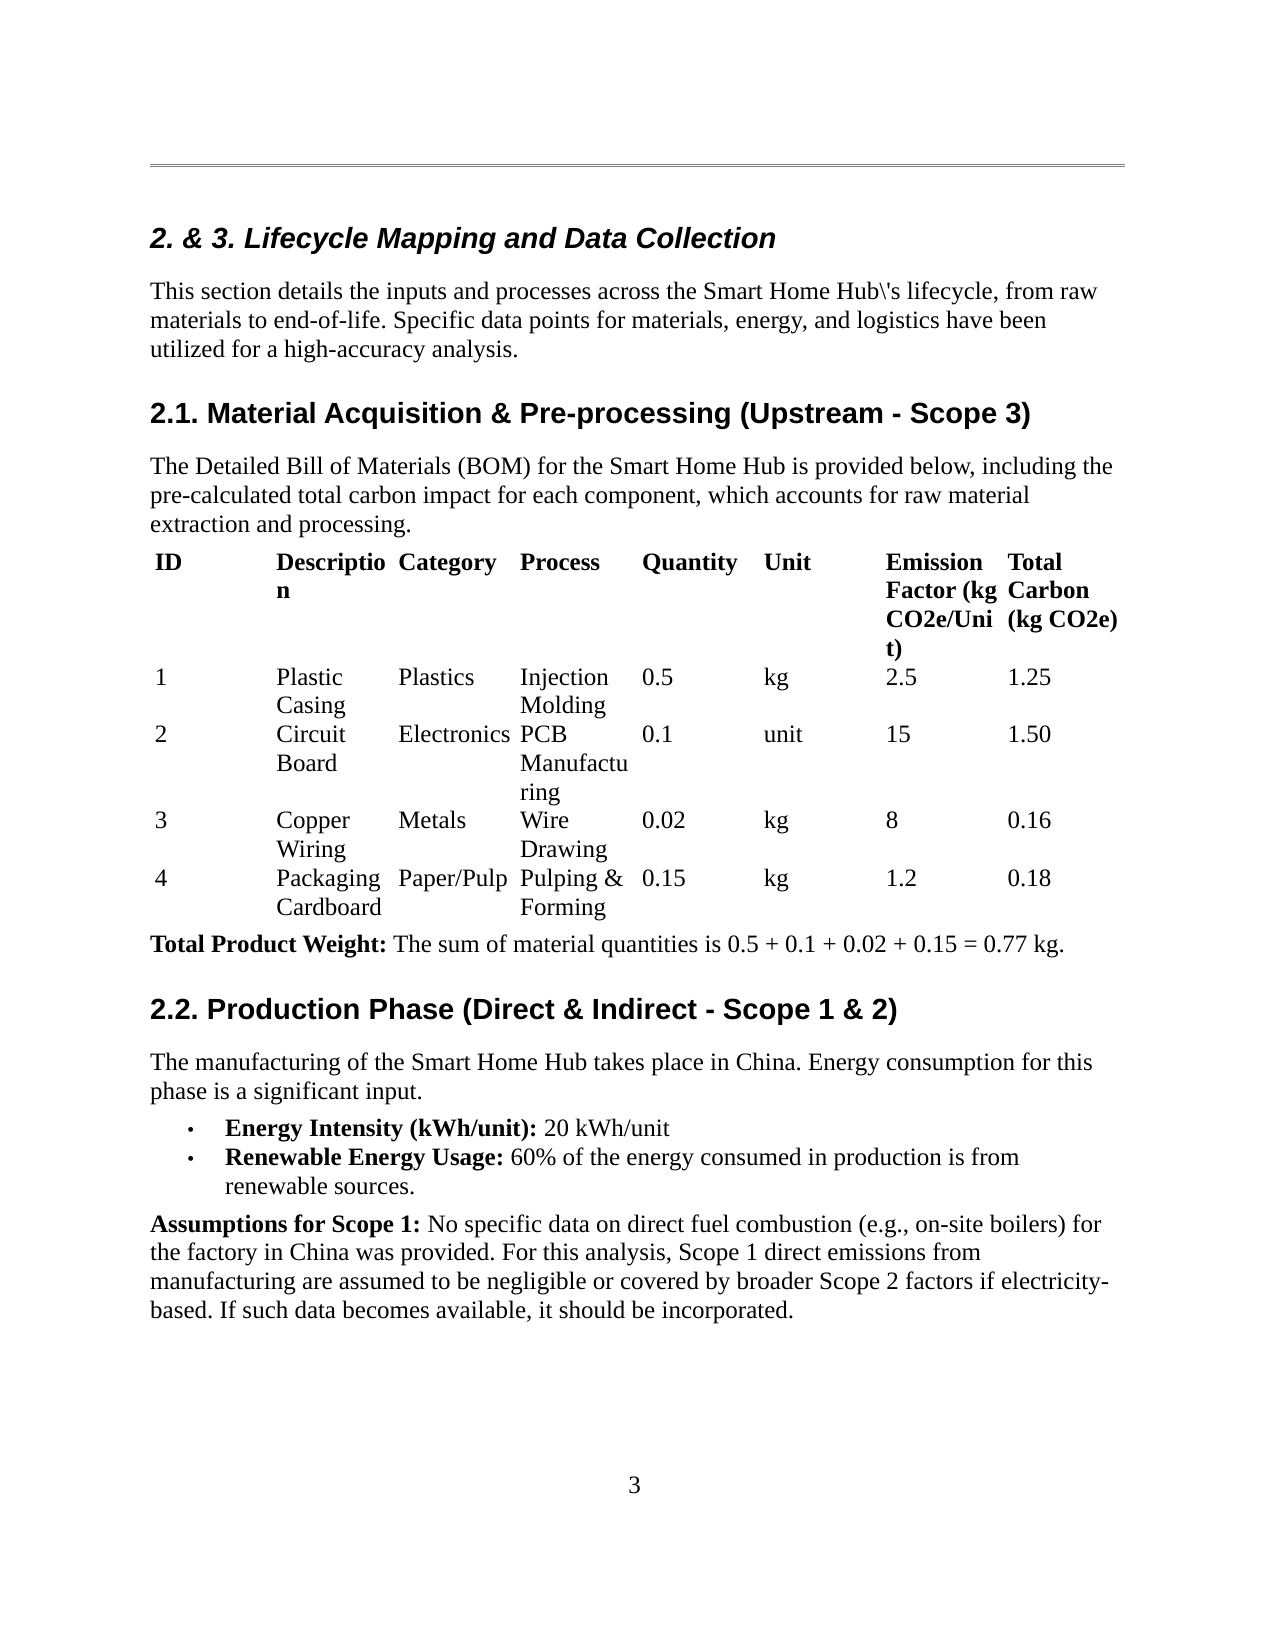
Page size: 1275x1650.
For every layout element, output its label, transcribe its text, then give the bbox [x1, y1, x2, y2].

table_cell Metals [394, 805, 516, 863]
table_cell 0.18 [1003, 863, 1125, 920]
table_cell 3 [150, 805, 272, 863]
table_cell 0.02 [638, 805, 759, 863]
table_cell 1.50 [1003, 719, 1125, 805]
table_cell 2.5 [881, 662, 1003, 719]
table_cell 0.5 [638, 662, 759, 719]
table_header ID [150, 547, 272, 662]
table_cell 0.1 [638, 719, 759, 805]
subtitle 2. & 3. Lifecycle Mapping and Data Collection [150, 221, 1125, 255]
table_cell PCB Manufacturing [516, 719, 637, 805]
list Renewable Energy Usage: 60% of the energy consumed in production is from renewable sources. [187, 1142, 1125, 1200]
table_cell kg [759, 662, 881, 719]
table_cell Plastics [394, 662, 516, 719]
text The manufacturing of the Smart Home Hub takes place in China. Energy consumption for this phase is a significant input. [150, 1047, 1125, 1104]
text The Detailed Bill of Materials (BOM) for the Smart Home Hub is provided below, including the pre-calculated total carbon impact for each component, which accounts for raw material extraction and processing. [150, 451, 1125, 538]
table_header Emission Factor (kg CO2e/Unit) [881, 547, 1003, 662]
table_cell 0.15 [638, 863, 759, 920]
table_cell kg [759, 863, 881, 920]
table_cell Circuit Board [272, 719, 394, 805]
table_header Category [394, 547, 516, 662]
list Energy Intensity (kWh/unit): 20 kWh/unit [187, 1113, 1125, 1142]
table_header Process [516, 547, 637, 662]
table_cell Electronics [394, 719, 516, 805]
table_cell Paper/Pulp [394, 863, 516, 920]
table_cell kg [759, 805, 881, 863]
table_cell Copper Wiring [272, 805, 394, 863]
table_cell Plastic Casing [272, 662, 394, 719]
table_header Unit [759, 547, 881, 662]
table_cell Injection Molding [516, 662, 637, 719]
table_cell 1.25 [1003, 662, 1125, 719]
text Assumptions for Scope 1: No specific data on direct fuel combustion (e.g., on-site boilers) for the factory in China was provided. For this analysis, Scope 1 direct emissions from manufacturing are assumed to be negligible or covered by broader Scope 2 factors if electricity-based. If such data becomes available, it should be incorporated. [150, 1209, 1125, 1324]
table_cell 2 [150, 719, 272, 805]
table_cell 4 [150, 863, 272, 920]
table_cell 1 [150, 662, 272, 719]
table_cell 0.16 [1003, 805, 1125, 863]
table_cell 1.2 [881, 863, 1003, 920]
table_cell unit [759, 719, 881, 805]
table_header Total Carbon (kg CO2e) [1003, 547, 1125, 662]
subtitle 2.2. Production Phase (Direct & Indirect - Scope 1 & 2) [150, 992, 1125, 1026]
text Total Product Weight: The sum of material quantities is 0.5 + 0.1 + 0.02 + 0.15 = 0.77 kg. [150, 929, 1125, 958]
text This section details the inputs and processes across the Smart Home Hub\'s lifecycle, from raw materials to end-of-life. Specific data points for materials, energy, and logistics have been utilized for a high-accuracy analysis. [150, 276, 1125, 362]
table_header Description [272, 547, 394, 662]
table_header Quantity [638, 547, 759, 662]
table_cell 8 [881, 805, 1003, 863]
table_cell Wire Drawing [516, 805, 637, 863]
table_cell 15 [881, 719, 1003, 805]
subtitle 2.1. Material Acquisition & Pre-processing (Upstream - Scope 3) [150, 396, 1125, 430]
table_cell Pulping & Forming [516, 863, 637, 920]
table_cell Packaging Cardboard [272, 863, 394, 920]
